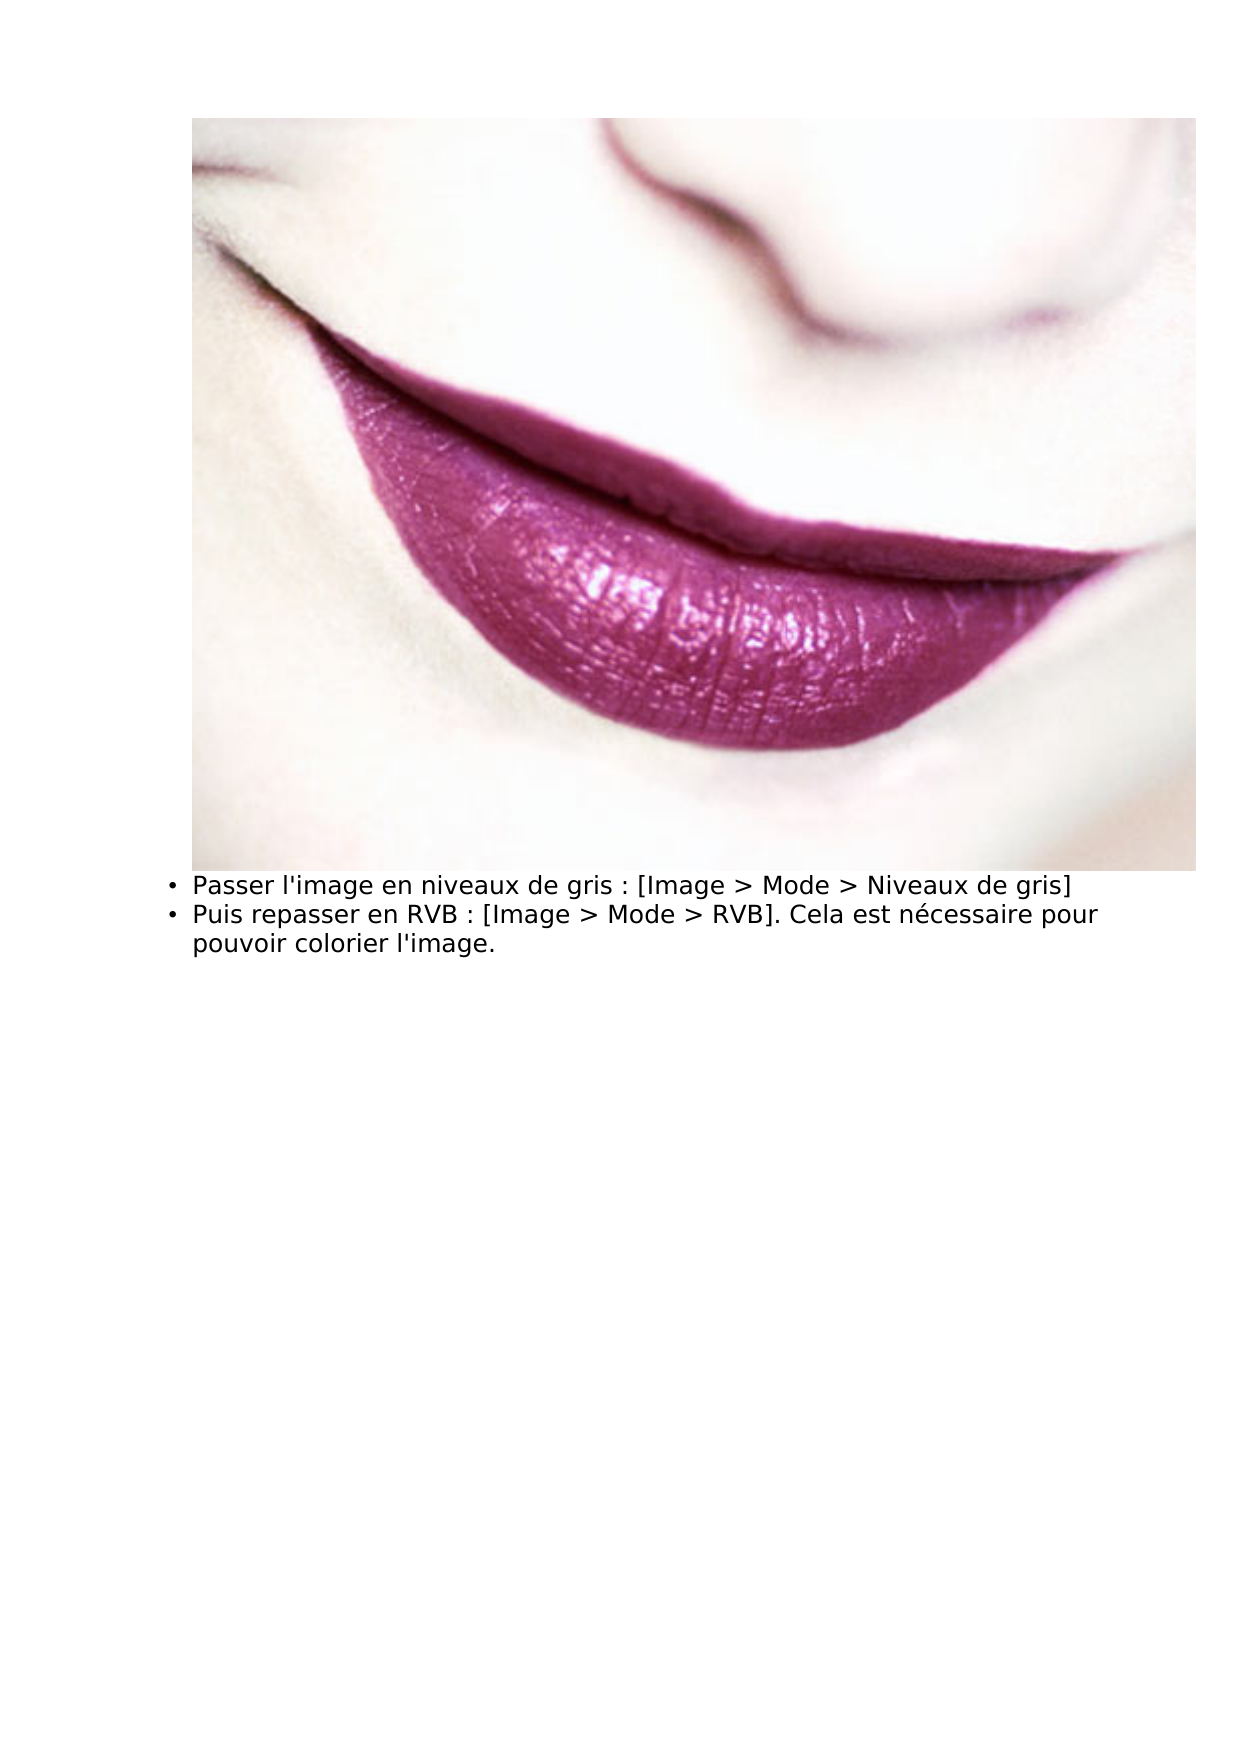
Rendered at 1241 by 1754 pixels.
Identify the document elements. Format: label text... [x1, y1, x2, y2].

list [177, 118, 192, 871]
picture [192, 118, 1196, 871]
list Puis repasser en RVB : [Image > Mode > RVB]. Cela est nécessaire pour pouvoir colorier l'image. [177, 900, 1122, 958]
list Passer l'image en niveaux de gris : [Image > Mode > Niveaux de gris] [177, 871, 1122, 900]
